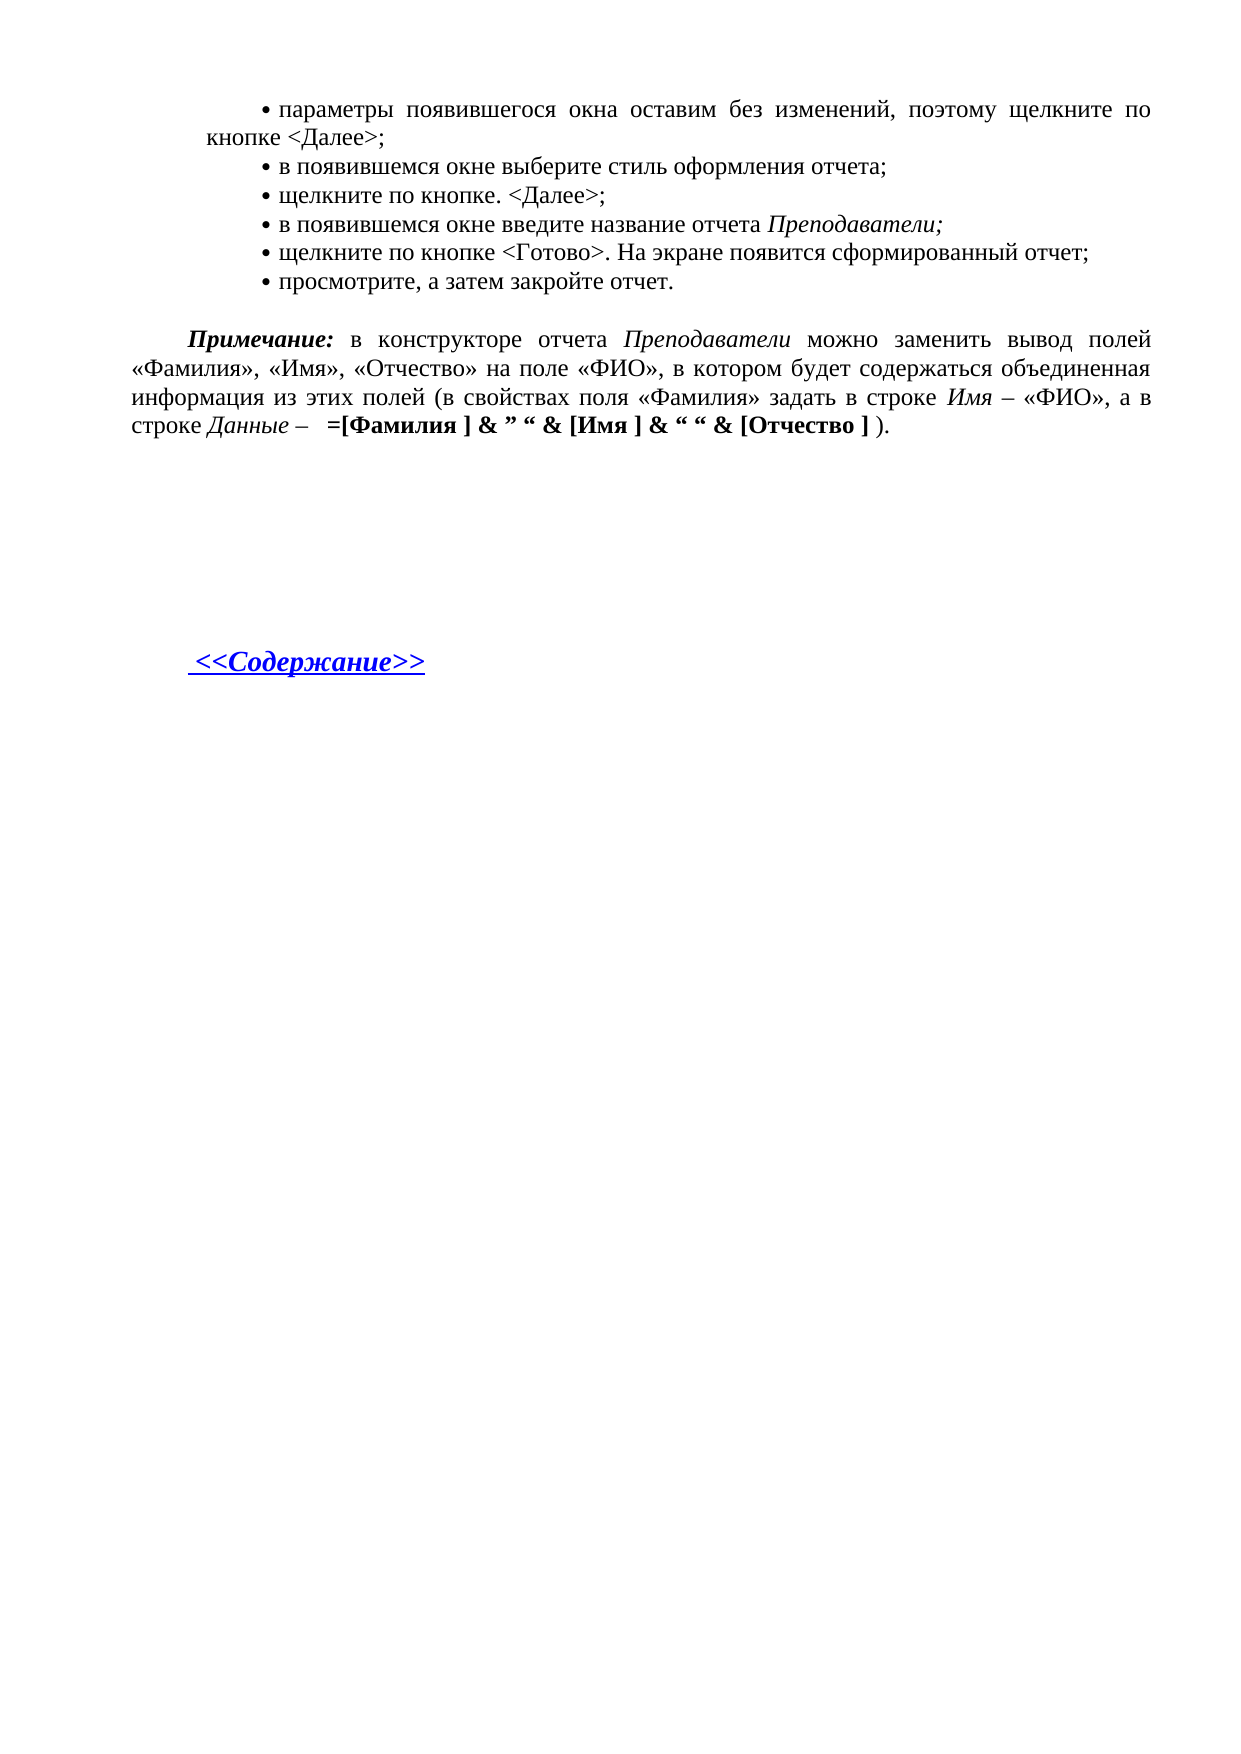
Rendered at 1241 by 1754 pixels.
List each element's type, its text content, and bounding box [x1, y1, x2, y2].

list в появившемся окне введите название отчета Преподаватели; [206, 209, 1152, 237]
list щелкните по кнопке <Готово>. На экране появится сформированный отчет; [206, 237, 1152, 266]
list в появившемся окне выберите стиль оформления отчета; [206, 151, 1152, 180]
list параметры появившегося окна оставим без изменений, поэтому щелкните по кнопке <Далее>; [206, 94, 1152, 151]
list щелкните по кнопке. <Далее>; [206, 180, 1152, 209]
text Примечание: в конструкторе отчета Преподаватели можно заменить вывод полей «Фамилия», «Имя», «Отчество» на поле «ФИО», в котором будет содержаться объединенная информация из этих полей (в свойствах поля «Фамилия» задать в строке Имя – «ФИО», а в строке Данные – =[Фамилия ] & ” “ & [Имя ] & “ “ & [Отчество ] ). [131, 324, 1152, 439]
subtitle <<Содержание>> [131, 644, 1152, 678]
list просмотрите, а затем закройте отчет. [206, 266, 1152, 295]
